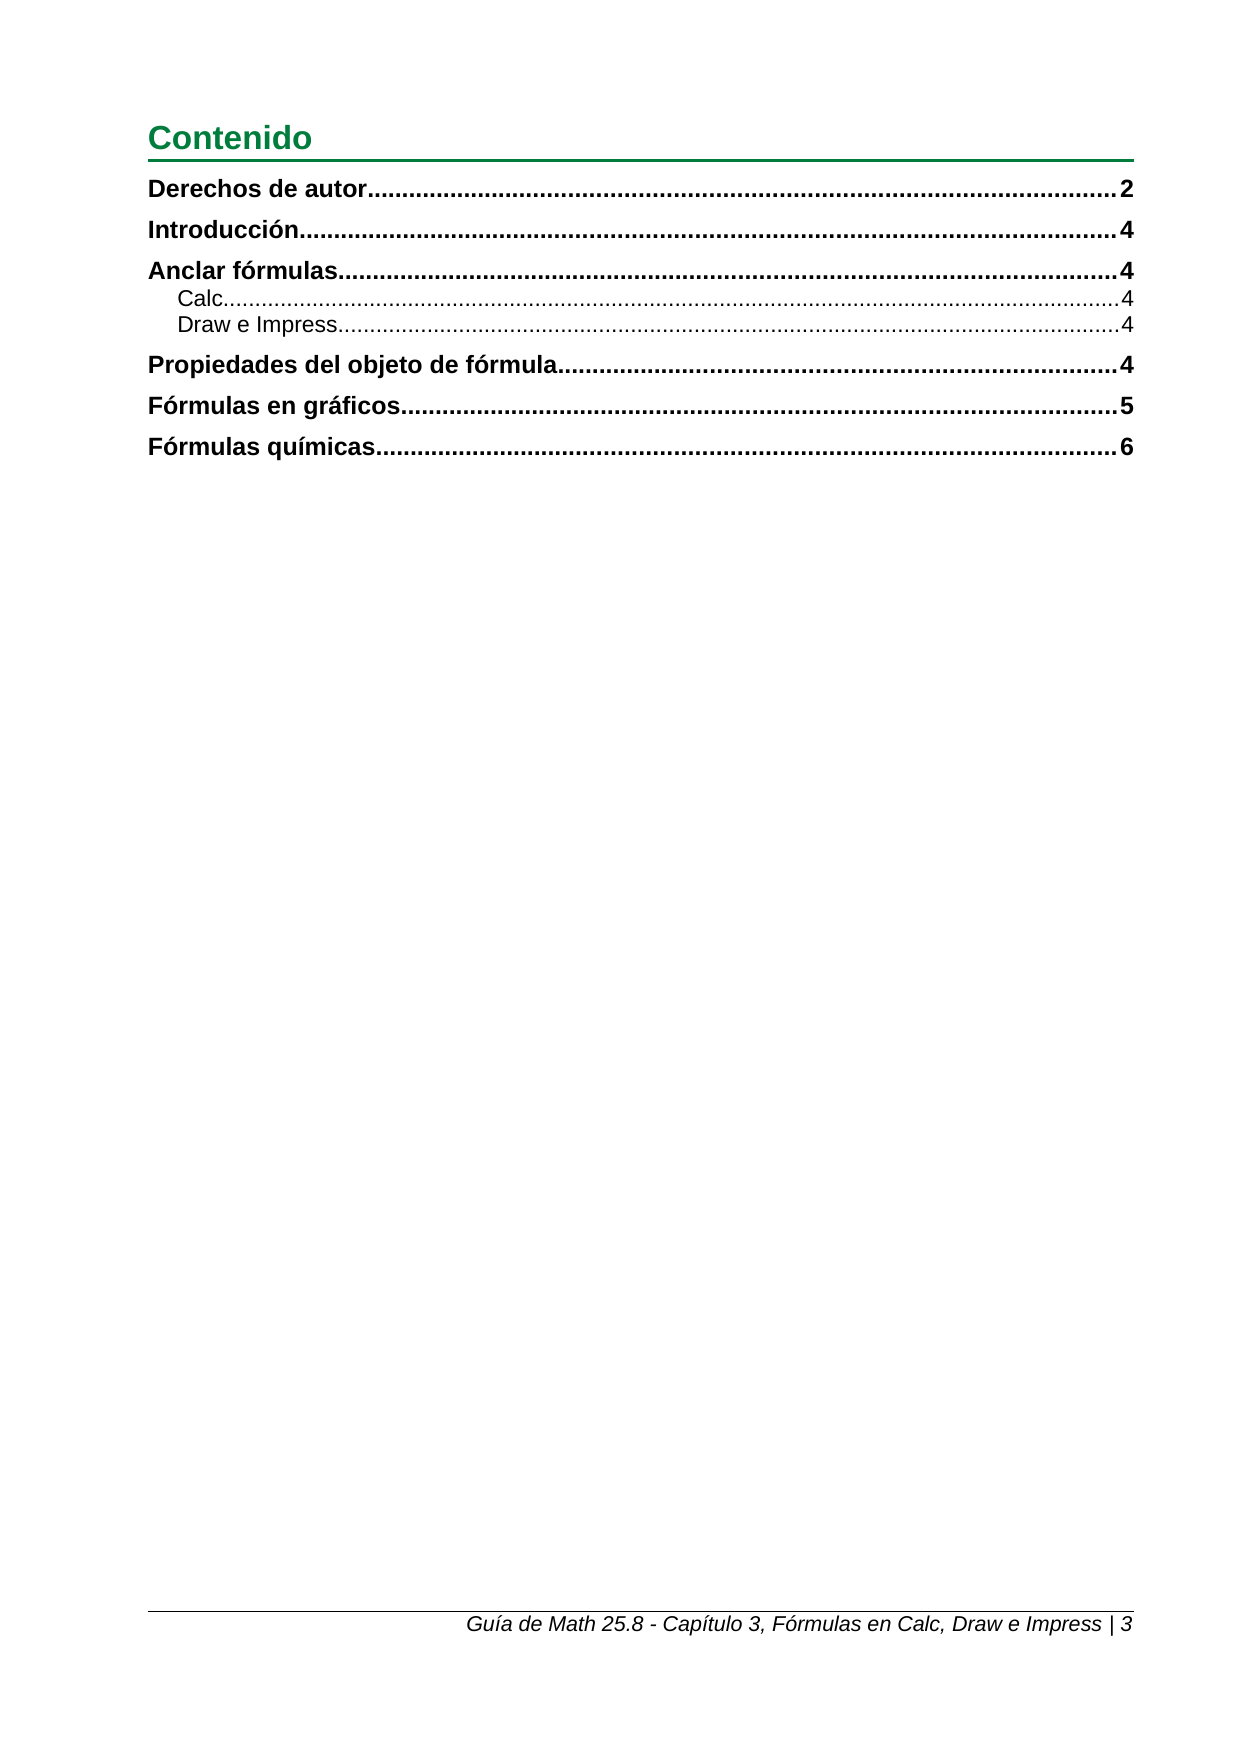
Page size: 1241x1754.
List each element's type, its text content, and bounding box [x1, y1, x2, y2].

text Fórmulas en gráficos 5 [148, 391, 1134, 420]
text Anclar fórmulas 4 [148, 256, 1134, 285]
text Fórmulas químicas 6 [148, 432, 1134, 461]
text Derechos de autor 2 [148, 174, 1134, 203]
text Propiedades del objeto de fórmula 4 [148, 350, 1134, 379]
text Calc 4 [177, 285, 1134, 311]
text Introducción 4 [148, 215, 1134, 244]
text Draw e Impress 4 [177, 311, 1134, 338]
subtitle Contenido [148, 118, 1134, 159]
